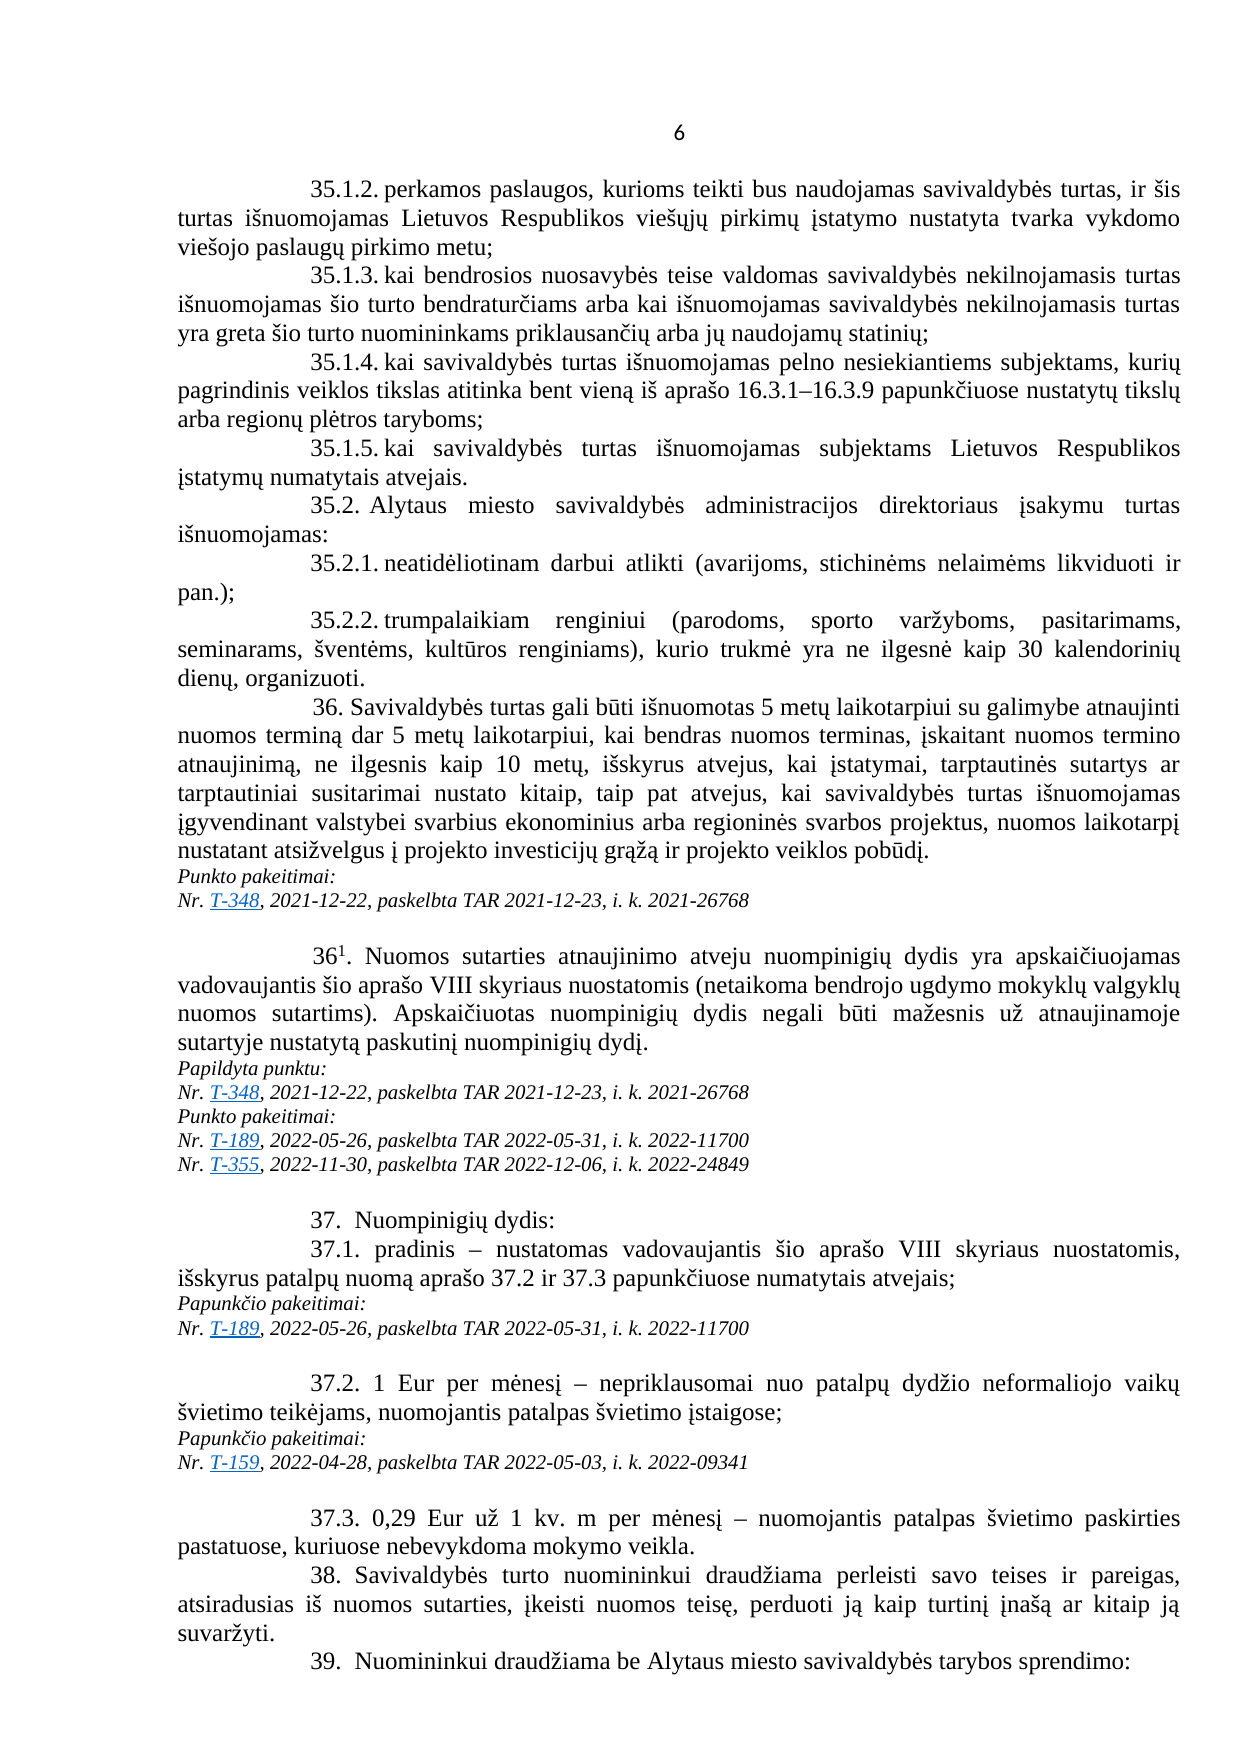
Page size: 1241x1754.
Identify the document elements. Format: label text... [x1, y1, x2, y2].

text Nr. T-348, 2021-12-22, paskelbta TAR 2021-12-23, i. k. 2021-26768 [177, 1080, 1181, 1104]
text Nr. T-189, 2022-05-26, paskelbta TAR 2022-05-31, i. k. 2022-11700 [177, 1315, 1181, 1339]
text 35.1.2. perkamos paslaugos, kurioms teikti bus naudojamas savivaldybės turtas, ir šis turtas išnuomojamas Lietuvos Respublikos viešųjų pirkimų įstatymo nustatyta tvarka vykdomo viešojo paslaugų pirkimo metu; [177, 174, 1181, 260]
text 37.3. 0,29 Eur už 1 kv. m per mėnesį – nuomojantis patalpas švietimo paskirties pastatuose, kuriuose nebevykdoma mokymo veikla. [177, 1503, 1181, 1560]
text 35.1.5. kai savivaldybės turtas išnuomojamas subjektams Lietuvos Respublikos įstatymų numatytais atvejais. [177, 433, 1181, 490]
text 36. Savivaldybės turtas gali būti išnuomotas 5 metų laikotarpiui su galimybe atnaujinti nuomos terminą dar 5 metų laikotarpiui, kai bendras nuomos terminas, įskaitant nuomos termino atnaujinimą, ne ilgesnis kaip 10 metų, išskyrus atvejus, kai įstatymai, tarptautinės sutartys ar tarptautiniai susitarimai nustato kitaip, taip pat atvejus, kai savivaldybės turtas išnuomojamas įgyvendinant valstybei svarbius ekonominius arba regioninės svarbos projektus, nuomos laikotarpį nustatant atsižvelgus į projekto investicijų grąžą ir projekto veiklos pobūdį. [177, 692, 1181, 864]
text 39. Nuomininkui draudžiama be Alytaus miesto savivaldybės tarybos sprendimo: [177, 1646, 1181, 1675]
text 38. Savivaldybės turto nuomininkui draudžiama perleisti savo teises ir pareigas, atsiradusias iš nuomos sutarties, įkeisti nuomos teisę, perduoti ją kaip turtinį įnašą ar kitaip ją suvaržyti. [177, 1560, 1181, 1646]
text Papildyta punktu: [177, 1056, 1181, 1080]
text 35.2.1. neatidėliotinam darbui atlikti (avarijoms, stichinėms nelaimėms likviduoti ir pan.); [177, 548, 1181, 605]
text 35.2.2. trumpalaikiam renginiui (parodoms, sporto varžyboms, pasitarimams, seminarams, šventėms, kultūros renginiams), kurio trukmė yra ne ilgesnė kaip 30 kalendorinių dienų, organizuoti. [177, 605, 1181, 692]
text Papunkčio pakeitimai: [177, 1291, 1181, 1315]
text Nr. T-348, 2021-12-22, paskelbta TAR 2021-12-23, i. k. 2021-26768 [177, 888, 1181, 912]
text Punkto pakeitimai: [177, 1104, 1181, 1128]
text 37.1. pradinis – nustatomas vadovaujantis šio aprašo VIII skyriaus nuostatomis, išskyrus patalpų nuomą aprašo 37.2 ir 37.3 papunkčiuose numatytais atvejais; [177, 1234, 1181, 1291]
text Nr. T-159, 2022-04-28, paskelbta TAR 2022-05-03, i. k. 2022-09341 [177, 1450, 1181, 1474]
text Nr. T-189, 2022-05-26, paskelbta TAR 2022-05-31, i. k. 2022-11700 [177, 1128, 1181, 1152]
text Punkto pakeitimai: [177, 864, 1181, 888]
text 35.1.4. kai savivaldybės turtas išnuomojamas pelno nesiekiantiems subjektams, kurių pagrindinis veiklos tikslas atitinka bent vieną iš aprašo 16.3.1–16.3.9 papunkčiuose nustatytų tikslų arba regionų plėtros taryboms; [177, 347, 1181, 433]
text Nr. T-355, 2022-11-30, paskelbta TAR 2022-12-06, i. k. 2022-24849 [177, 1152, 1181, 1176]
text 37. Nuompinigių dydis: [177, 1205, 1181, 1234]
text 361. Nuomos sutarties atnaujinimo atveju nuompinigių dydis yra apskaičiuojamas vadovaujantis šio aprašo VIII skyriaus nuostatomis (netaikoma bendrojo ugdymo mokyklų valgyklų nuomos sutartims). Apskaičiuotas nuompinigių dydis negali būti mažesnis už atnaujinamoje sutartyje nustatytą paskutinį nuompinigių dydį. [177, 941, 1181, 1056]
text 35.1.3. kai bendrosios nuosavybės teise valdomas savivaldybės nekilnojamasis turtas išnuomojamas šio turto bendraturčiams arba kai išnuomojamas savivaldybės nekilnojamasis turtas yra greta šio turto nuomininkams priklausančių arba jų naudojamų statinių; [177, 260, 1181, 347]
text 35.2. Alytaus miesto savivaldybės administracijos direktoriaus įsakymu turtas išnuomojamas: [177, 490, 1181, 548]
text Papunkčio pakeitimai: [177, 1426, 1181, 1450]
text 37.2. 1 Eur per mėnesį – nepriklausomai nuo patalpų dydžio neformaliojo vaikų švietimo teikėjams, nuomojantis patalpas švietimo įstaigose; [177, 1368, 1181, 1426]
